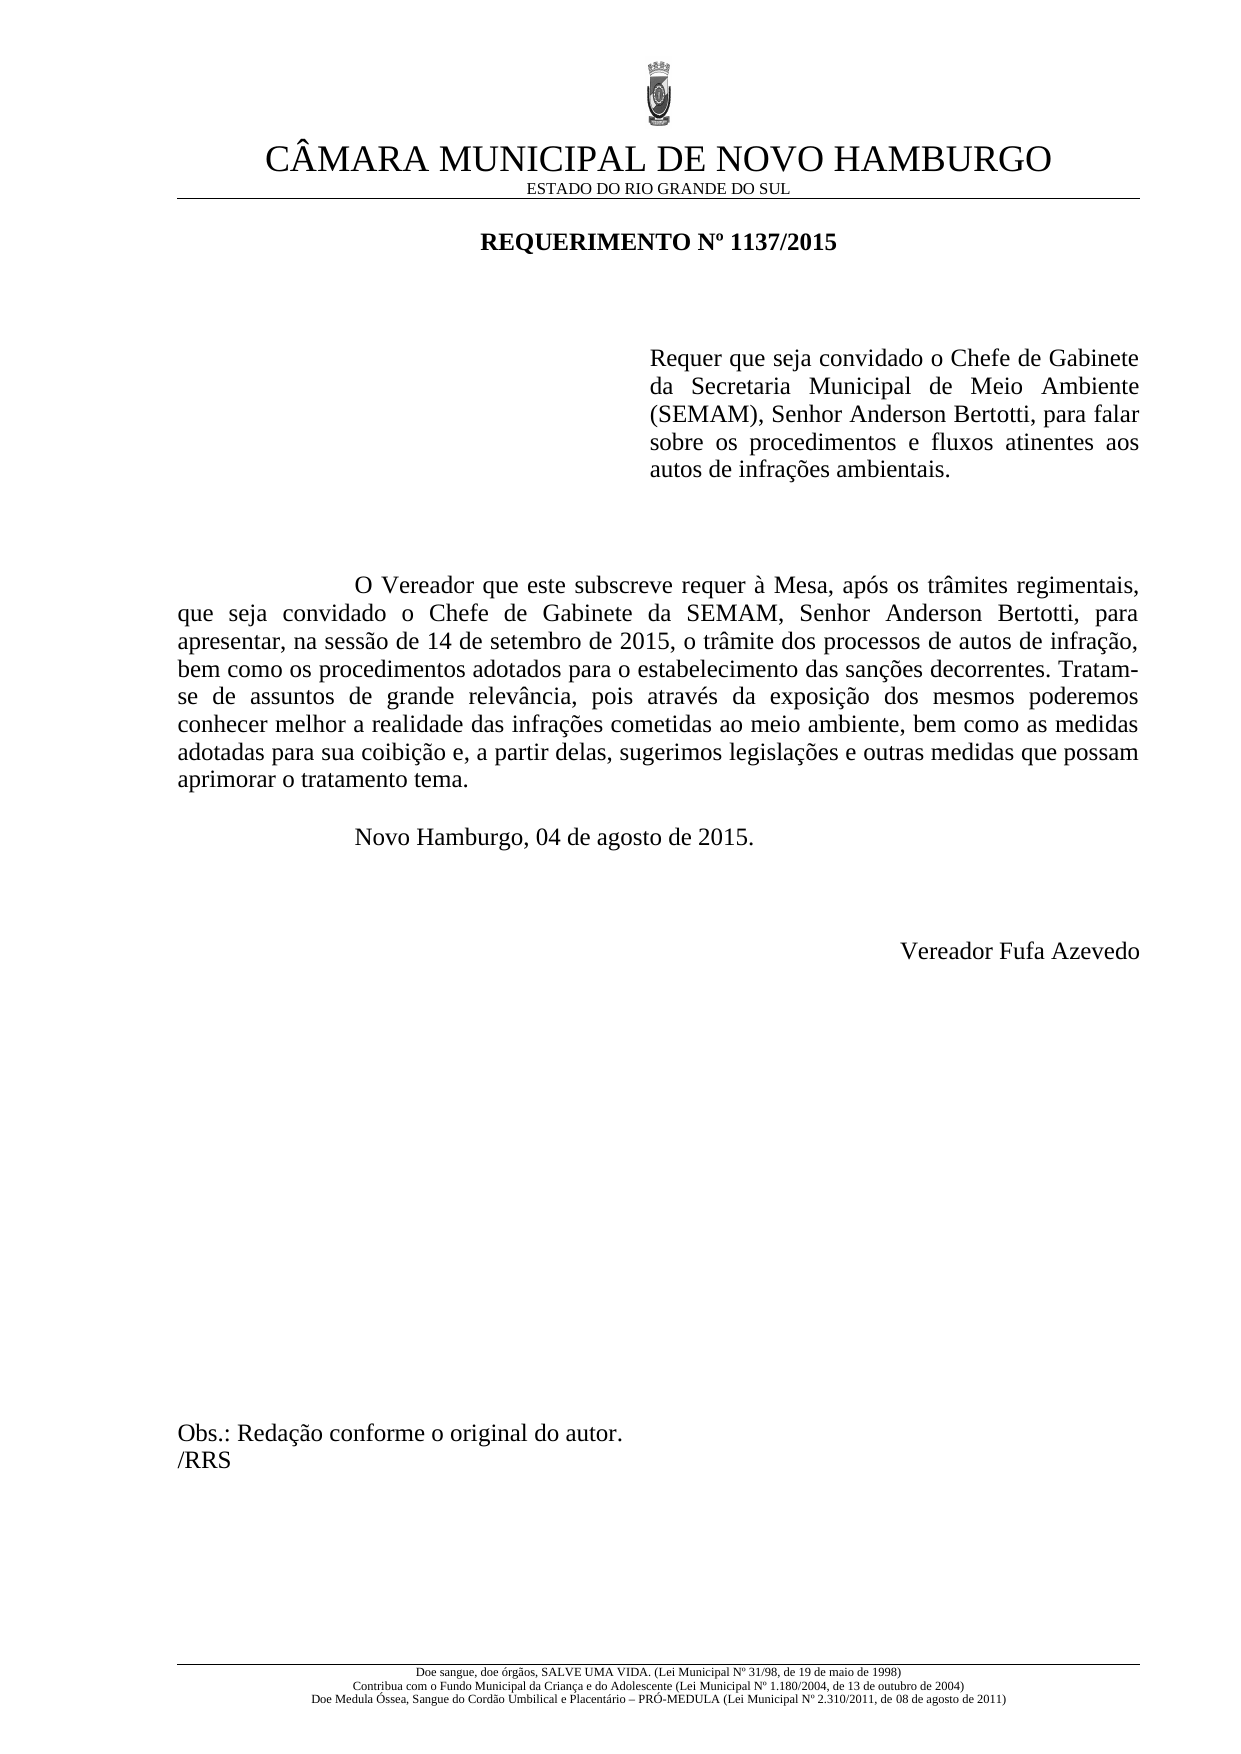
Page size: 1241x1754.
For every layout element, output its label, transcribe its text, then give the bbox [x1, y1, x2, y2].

text Vereador Fufa Azevedo [177, 937, 1140, 965]
text Obs.: Redação conforme o original do autor. [177, 1419, 1140, 1447]
text O Vereador que este subscreve requer à Mesa, após os trâmites regimentais, que seja convidado o Chefe de Gabinete da SEMAM, Senhor Anderson Bertotti, para apresentar, na sessão de 14 de setembro de 2015, o trâmite dos processos de autos de infração, bem como os procedimentos adotados para o estabelecimento das sanções decorrentes. Tratam-se de assuntos de grande relevância, pois através da exposição dos mesmos poderemos conhecer melhor a realidade das infrações cometidas ao meio ambiente, bem como as medidas adotadas para sua coibição e, a partir delas, sugerimos legislações e outras medidas que possam aprimorar o tratamento tema. [177, 572, 1140, 793]
text /RRS [177, 1447, 1140, 1474]
text Novo Hamburgo, 04 de agosto de 2015. [177, 823, 1140, 851]
text Requer que seja convidado o Chefe de Gabinete da Secretaria Municipal de Meio Ambiente (SEMAM), Senhor Anderson Bertotti, para falar sobre os procedimentos e fluxos atinentes aos autos de infrações ambientais. [649, 344, 1140, 483]
text REQUERIMENTO Nº 1137/2015 [177, 228, 1140, 256]
